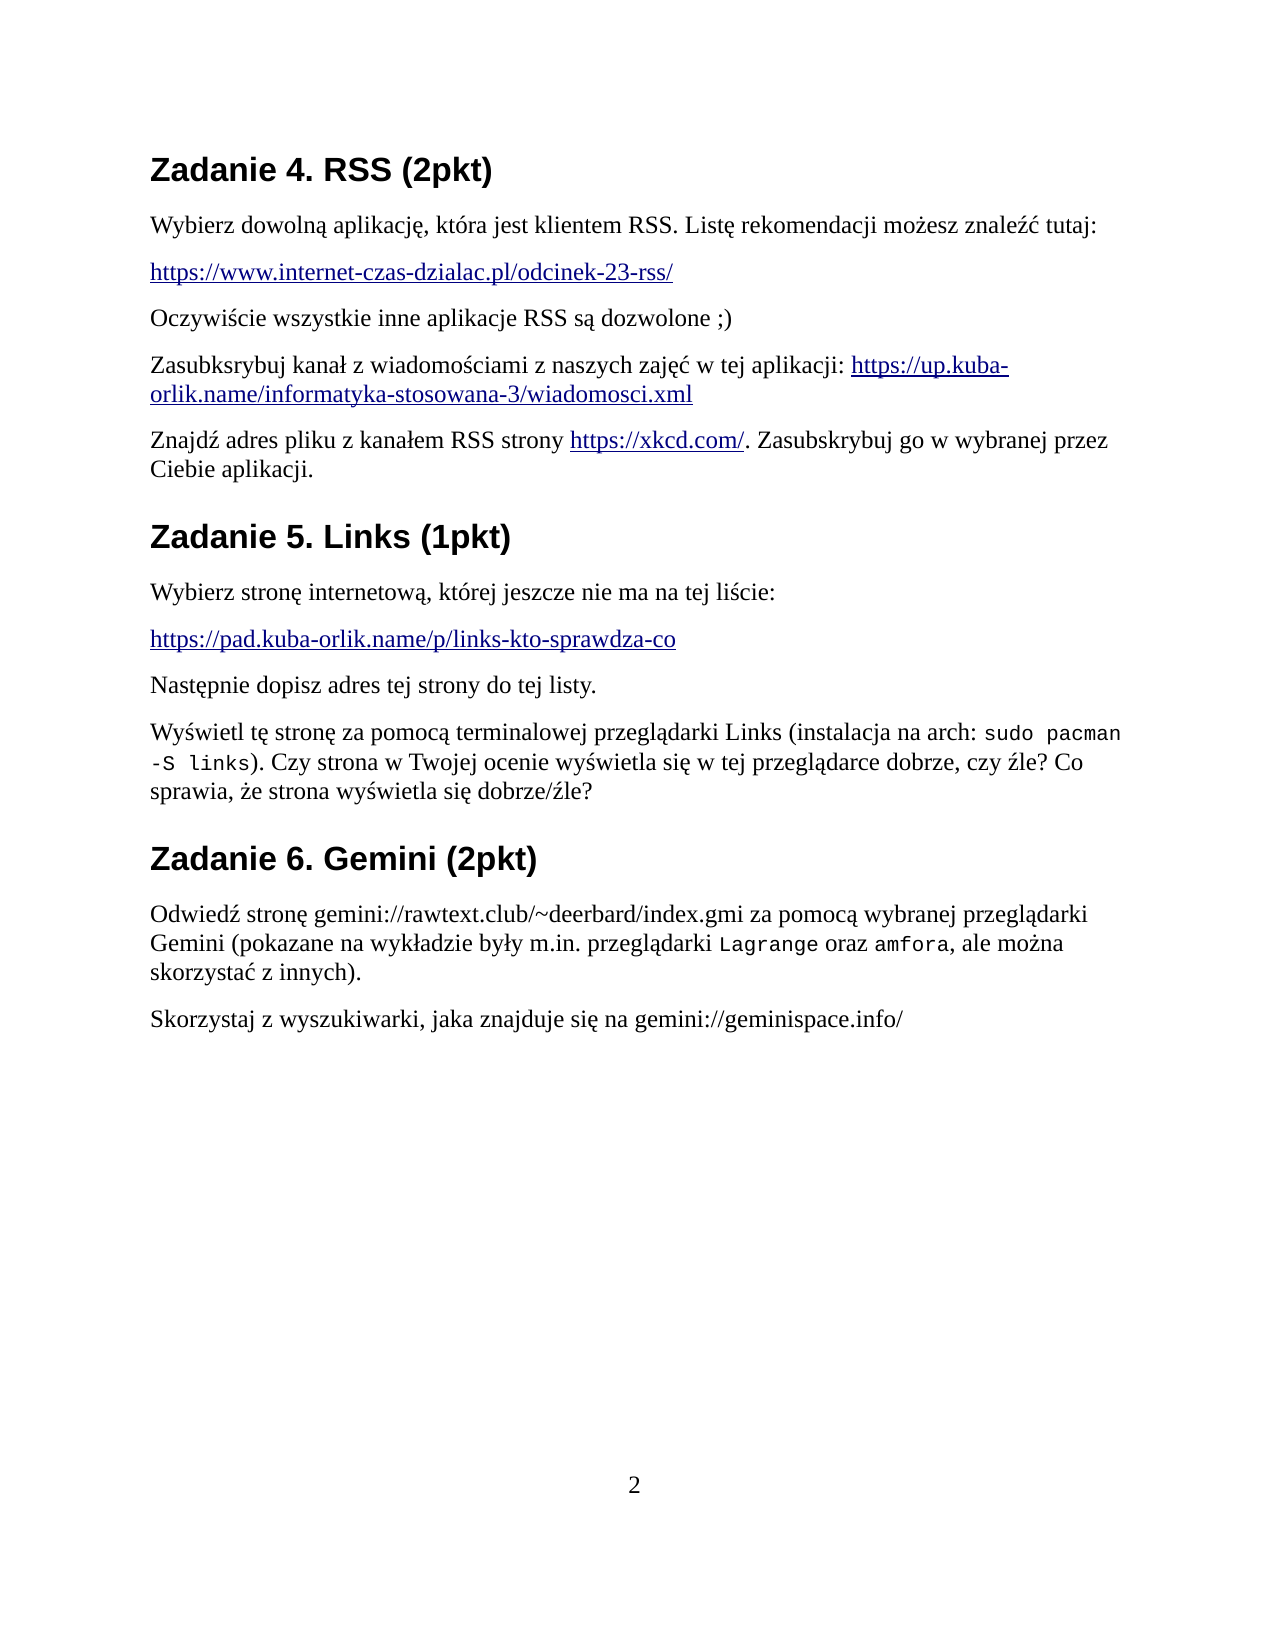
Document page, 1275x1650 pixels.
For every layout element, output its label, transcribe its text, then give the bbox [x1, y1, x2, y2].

subtitle Zadanie 5. Links (1pkt) [150, 517, 1125, 556]
text Odwiedź stronę gemini://rawtext.club/~deerbard/index.gmi za pomocą wybranej przeglądarki Gemini (pokazane na wykładzie były m.in. przeglądarki Lagrange oraz amfora, ale można skorzystać z innych). [150, 899, 1125, 986]
text Wybierz stronę internetową, której jeszcze nie ma na tej liście: [150, 577, 1125, 606]
text Wyświetl tę stronę za pomocą terminalowej przeglądarki Links (instalacja na arch: sudo pacman -S links). Czy strona w Twojej ocenie wyświetla się w tej przeglądarce dobrze, czy źle? Co sprawia, że strona wyświetla się dobrze/źle? [150, 717, 1125, 805]
text https://www.internet-czas-dzialac.pl/odcinek-23-rss/ [150, 257, 1125, 286]
text Oczywiście wszystkie inne aplikacje RSS są dozwolone ;) [150, 303, 1125, 332]
text Następnie dopisz adres tej strony do tej listy. [150, 670, 1125, 699]
subtitle Zadanie 6. Gemini (2pkt) [150, 839, 1125, 878]
subtitle Zadanie 4. RSS (2pkt) [150, 150, 1125, 189]
text https://pad.kuba-orlik.name/p/links-kto-sprawdza-co [150, 624, 1125, 652]
text Zasubksrybuj kanał z wiadomościami z naszych zajęć w tej aplikacji: https://up.kuba-orlik.name/informatyka-stosowana-3/wiadomosci.xml [150, 350, 1125, 408]
text Wybierz dowolną aplikację, która jest klientem RSS. Listę rekomendacji możesz znaleźć tutaj: [150, 210, 1125, 239]
text Znajdź adres pliku z kanałem RSS strony https://xkcd.com/. Zasubskrybuj go w wybranej przez Ciebie aplikacji. [150, 426, 1125, 483]
text Skorzystaj z wyszukiwarki, jaka znajduje się na gemini://geminispace.info/ [150, 1004, 1125, 1033]
